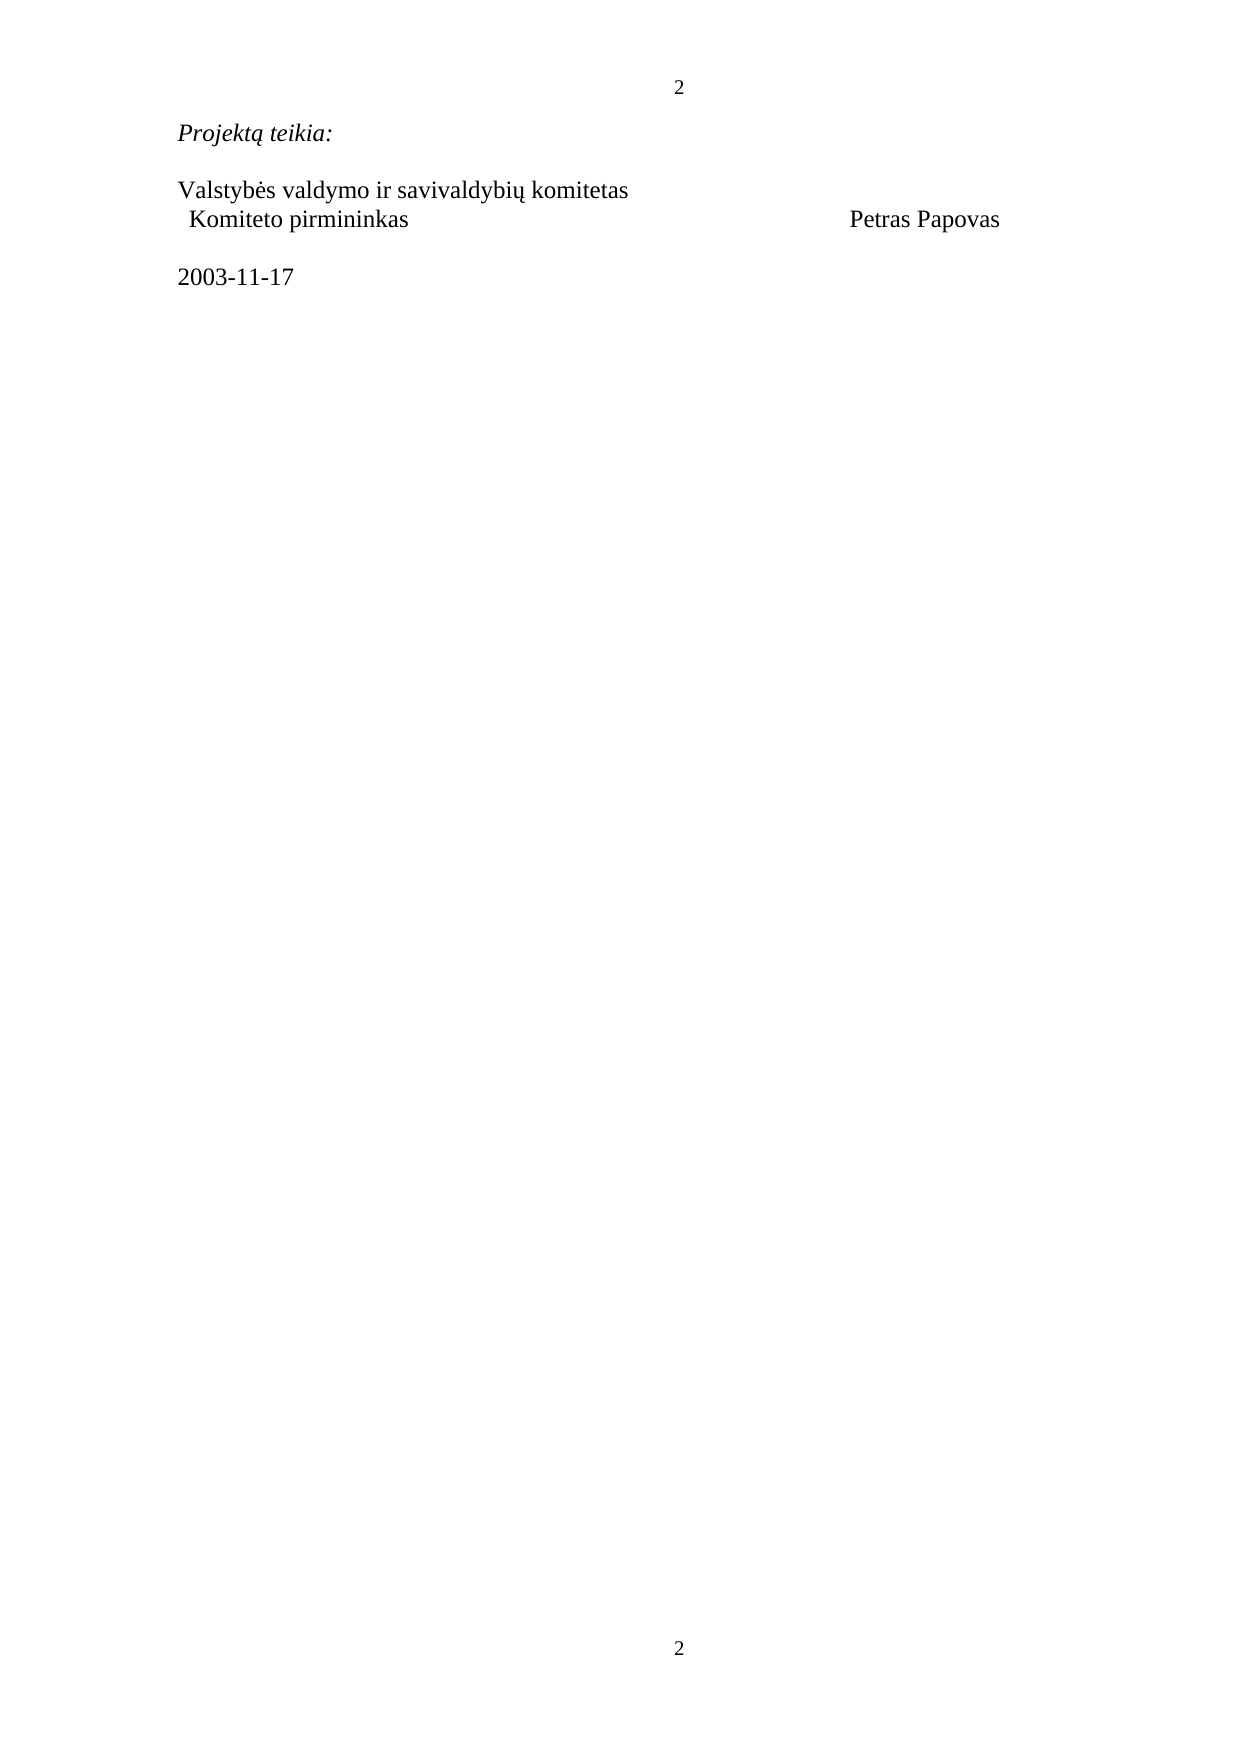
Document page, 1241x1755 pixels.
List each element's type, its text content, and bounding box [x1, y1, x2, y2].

table_header Petras Papovas [838, 204, 1204, 233]
table_header [602, 204, 838, 233]
text Valstybės valdymo ir savivaldybių komitetas [177, 176, 1181, 204]
text 2003-11-17 [177, 262, 1181, 291]
table_header Komiteto pirmininkas [177, 204, 602, 233]
text Projektą teikia: [177, 118, 1181, 147]
